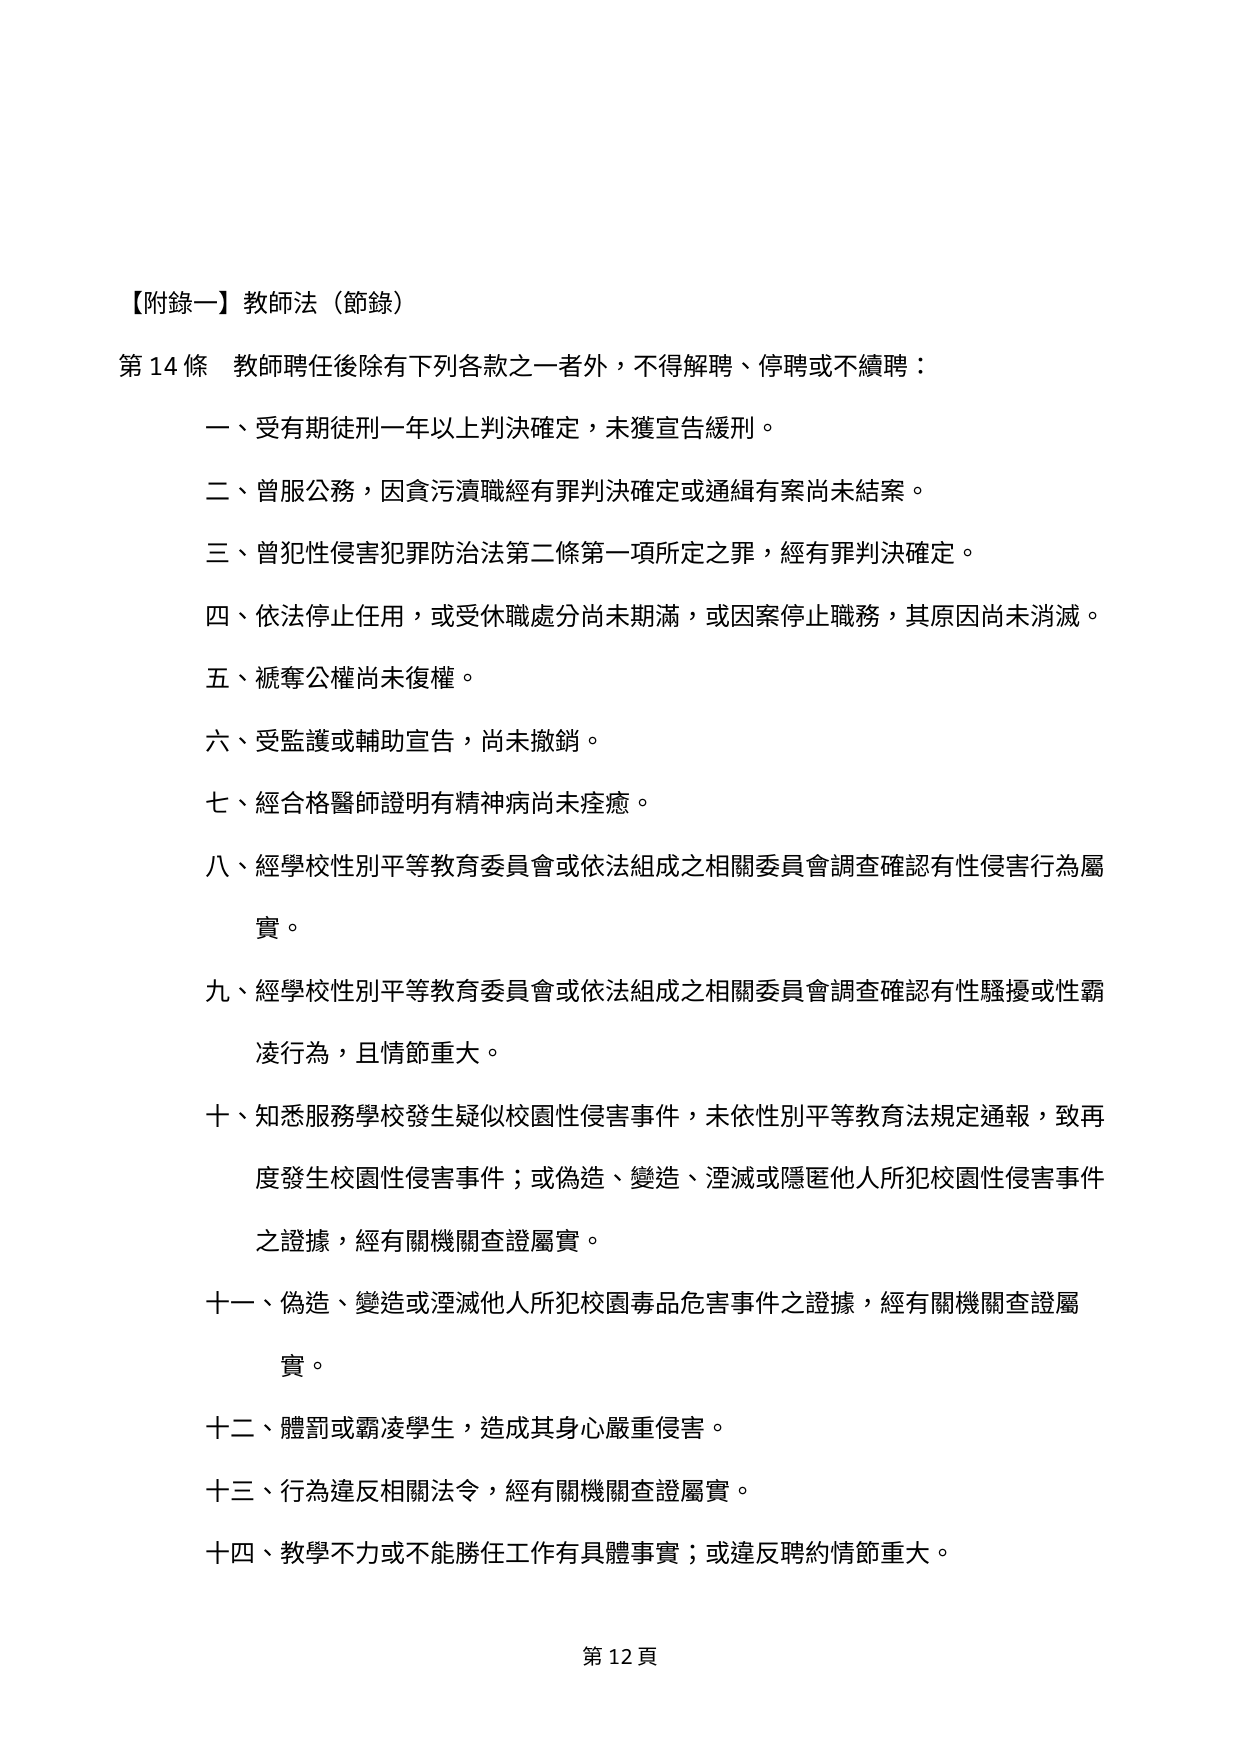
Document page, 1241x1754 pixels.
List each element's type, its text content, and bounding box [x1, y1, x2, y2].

text 十、知悉服務學校發生疑似校園性侵害事件，未依性別平等教育法規定通報，致再 [193, 1073, 1122, 1135]
text 實。 [118, 1323, 1122, 1385]
text 【附錄一】教師法（節錄） [118, 260, 1122, 323]
text 第14條 教師聘任後除有下列各款之一者外，不得解聘、停聘或不續聘： [118, 323, 1122, 385]
text 十二、體罰或霸凌學生，造成其身心嚴重侵害。 [118, 1385, 1122, 1448]
text 十四、教學不力或不能勝任工作有具體事實；或違反聘約情節重大。 [118, 1510, 1122, 1573]
text 三、曾犯性侵害犯罪防治法第二條第一項所定之罪，經有罪判決確定。 [118, 510, 1122, 573]
text 四、依法停止任用，或受休職處分尚未期滿，或因案停止職務，其原因尚未消滅。 [118, 573, 1122, 635]
text 十三、行為違反相關法令，經有關機關查證屬實。 [118, 1448, 1122, 1510]
text 七、經合格醫師證明有精神病尚未痊癒。 [118, 760, 1122, 823]
text 九、經學校性別平等教育委員會或依法組成之相關委員會調查確認有性騷擾或性霸凌行為，且情節重大。 [206, 948, 1122, 1073]
text 度發生校園性侵害事件；或偽造、變造、湮滅或隱匿他人所犯校園性侵害事件之證據，經有關機關查證屬實。 [256, 1135, 1122, 1260]
text 一、受有期徒刑一年以上判決確定，未獲宣告緩刑。 [118, 385, 1122, 448]
text 八、經學校性別平等教育委員會或依法組成之相關委員會調查確認有性侵害行為屬實。 [206, 823, 1122, 948]
text 六、受監護或輔助宣告，尚未撤銷。 [118, 698, 1122, 760]
text 五、褫奪公權尚未復權。 [118, 635, 1122, 698]
text 二、曾服公務，因貪污瀆職經有罪判決確定或通緝有案尚未結案。 [118, 448, 1122, 510]
text 十一、偽造、變造或湮滅他人所犯校園毒品危害事件之證據，經有關機關查證屬 [118, 1260, 1122, 1323]
